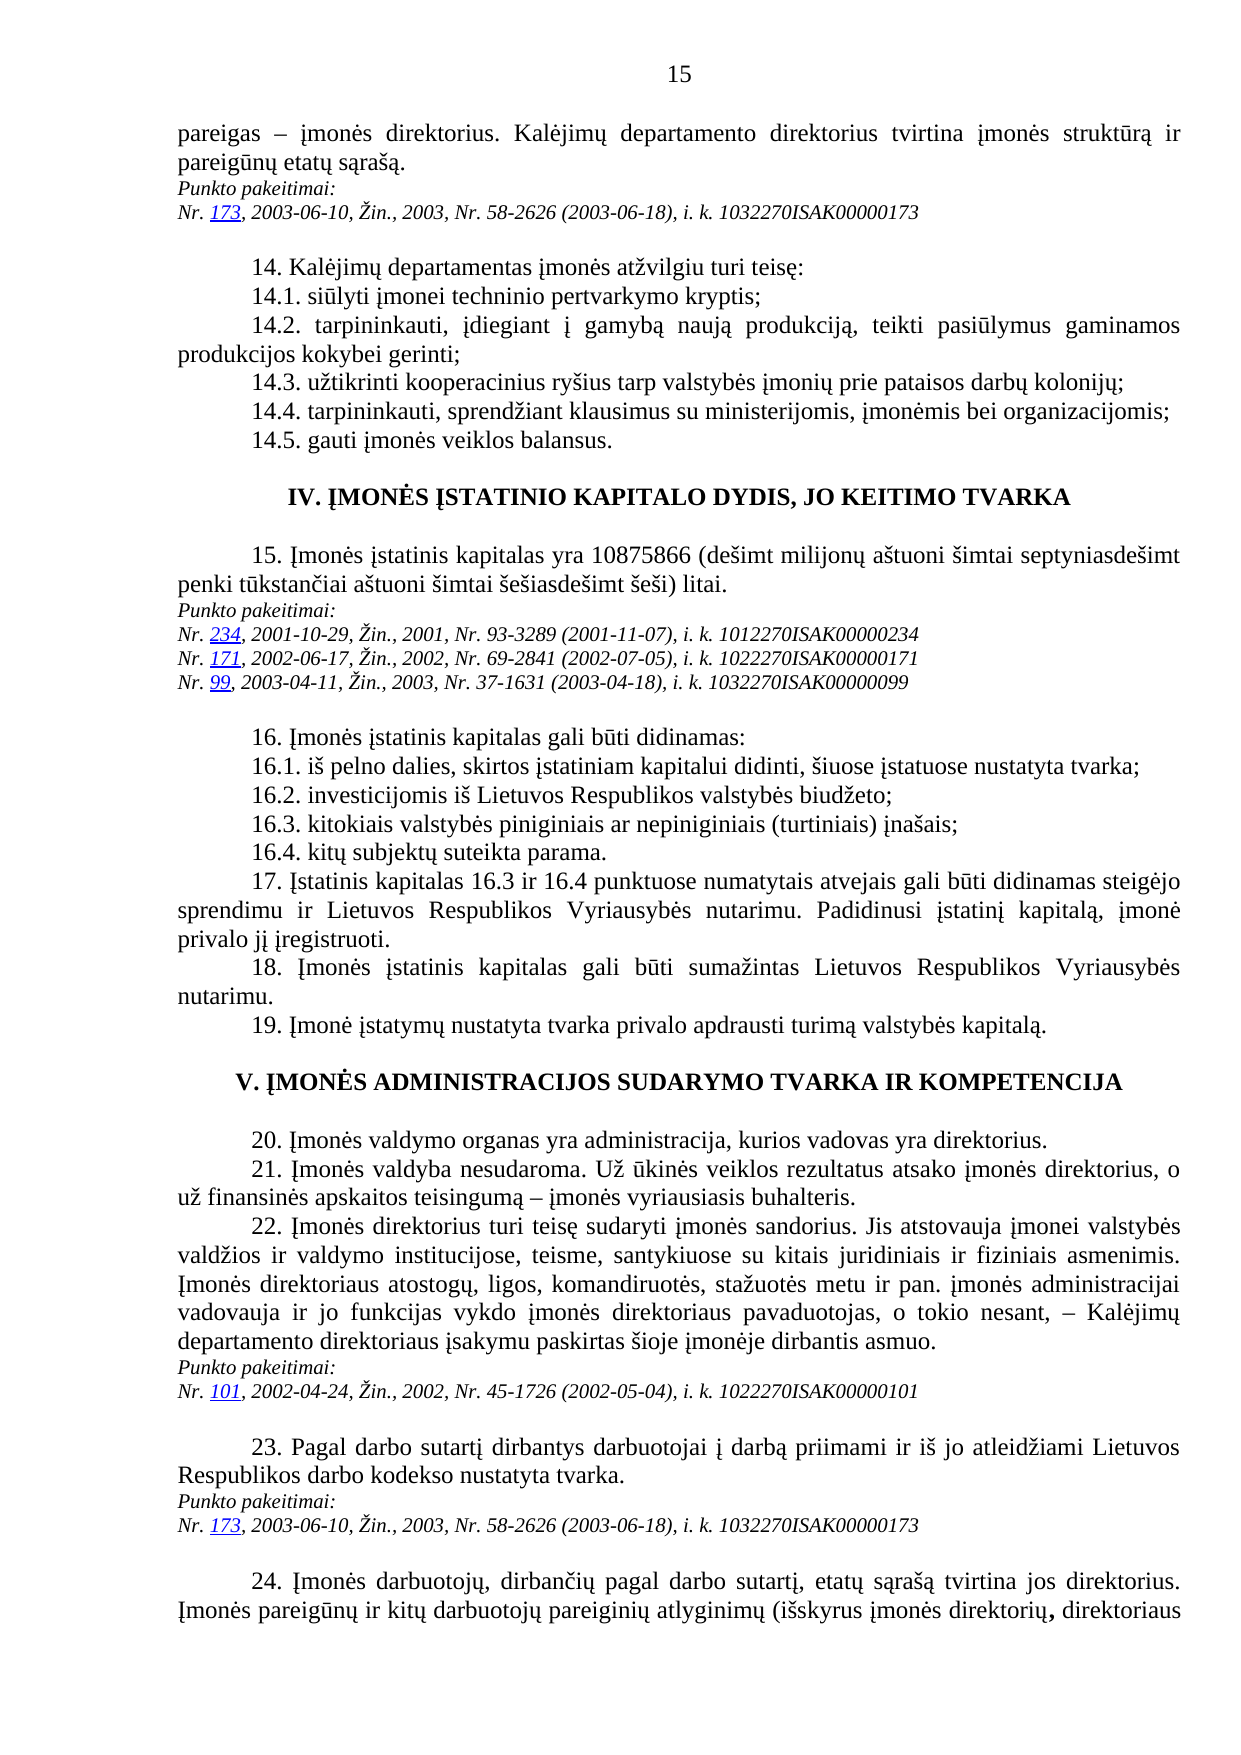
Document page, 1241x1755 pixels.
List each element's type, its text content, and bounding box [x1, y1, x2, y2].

text 14. Kalėjimų departamentas įmonės atžvilgiu turi teisę: [177, 252, 1181, 281]
text 24. Įmonės darbuotojų, dirbančių pagal darbo sutartį, etatų sąrašą tvirtina jos direktorius. Įmonės pareigūnų ir kitų darbuotojų pareiginių atlyginimų (išskyrus įmonės direktorių, direktoriaus [177, 1566, 1181, 1624]
text 18. Įmonės įstatinis kapitalas gali būti sumažintas Lietuvos Respublikos Vyriausybės nutarimu. [177, 952, 1181, 1010]
text Nr. 173, 2003-06-10, Žin., 2003, Nr. 58-2626 (2003-06-18), i. k. 1032270ISAK00000173 [177, 200, 1181, 224]
text 16.3. kitokiais valstybės piniginiais ar nepiniginiais (turtiniais) įnašais; [177, 809, 1181, 837]
text 21. Įmonės valdyba nesudaroma. Už ūkinės veiklos rezultatus atsako įmonės direktorius, o už finansinės apskaitos teisingumą – įmonės vyriausiasis buhalteris. [177, 1154, 1181, 1211]
text Nr. 101, 2002-04-24, Žin., 2002, Nr. 45-1726 (2002-05-04), i. k. 1022270ISAK00000101 [177, 1379, 1181, 1403]
text 14.1. siūlyti įmonei techninio pertvarkymo kryptis; [177, 281, 1181, 310]
text 16.2. investicijomis iš Lietuvos Respublikos valstybės biudžeto; [177, 780, 1181, 809]
text 16.1. iš pelno dalies, skirtos įstatiniam kapitalui didinti, šiuose įstatuose nustatyta tvarka; [177, 751, 1181, 780]
text 20. Įmonės valdymo organas yra administracija, kurios vadovas yra direktorius. [177, 1125, 1181, 1154]
text 14.2. tarpininkauti, įdiegiant į gamybą naują produkciją, teikti pasiūlymus gaminamos produkcijos kokybei gerinti; [177, 310, 1181, 367]
text 15. Įmonės įstatinis kapitalas yra 10875866 (dešimt milijonų aštuoni šimtai septyniasdešimt penki tūkstančiai aštuoni šimtai šešiasdešimt šeši) litai. [177, 540, 1181, 597]
text 22. Įmonės direktorius turi teisę sudaryti įmonės sandorius. Jis atstovauja įmonei valstybės valdžios ir valdymo institucijose, teisme, santykiuose su kitais juridiniais ir fiziniais asmenimis. Įmonės direktoriaus atostogų, ligos, komandiruotės, stažuotės metu ir pan. įmonės administracijai vadovauja ir jo funkcijas vykdo įmonės direktoriaus pavaduotojas, o tokio nesant, – Kalėjimų departamento direktoriaus įsakymu paskirtas šioje įmonėje dirbantis asmuo. [177, 1211, 1181, 1355]
text Punkto pakeitimai: [177, 176, 1181, 200]
text Punkto pakeitimai: [177, 1489, 1181, 1513]
text 14.3. užtikrinti kooperacinius ryšius tarp valstybės įmonių prie pataisos darbų kolonijų; [177, 367, 1181, 396]
text Nr. 171, 2002-06-17, Žin., 2002, Nr. 69-2841 (2002-07-05), i. k. 1022270ISAK00000171 [177, 646, 1181, 670]
text Punkto pakeitimai: [177, 1355, 1181, 1379]
text Nr. 234, 2001-10-29, Žin., 2001, Nr. 93-3289 (2001-11-07), i. k. 1012270ISAK00000234 [177, 622, 1181, 646]
text 14.5. gauti įmonės veiklos balansus. [177, 425, 1181, 454]
text 23. Pagal darbo sutartį dirbantys darbuotojai į darbą priimami ir iš jo atleidžiami Lietuvos Respublikos darbo kodekso nustatyta tvarka. [177, 1432, 1181, 1489]
text Punkto pakeitimai: [177, 597, 1181, 622]
text pareigas – įmonės direktorius. Kalėjimų departamento direktorius tvirtina įmonės struktūrą ir pareigūnų etatų sąrašą. [177, 118, 1181, 176]
text Nr. 173, 2003-06-10, Žin., 2003, Nr. 58-2626 (2003-06-18), i. k. 1032270ISAK00000173 [177, 1513, 1181, 1537]
text 16. Įmonės įstatinis kapitalas gali būti didinamas: [177, 722, 1181, 751]
text 14.4. tarpininkauti, sprendžiant klausimus su ministerijomis, įmonėmis bei organizacijomis; [177, 396, 1181, 425]
text 16.4. kitų subjektų suteikta parama. [177, 837, 1181, 866]
text IV. ĮMONĖS ĮSTATINIO KAPITALO DYDIS, JO KEITIMO TVARKA [177, 482, 1181, 511]
text V. ĮMONĖS ADMINISTRACIJOS SUDARYMO TVARKA IR KOMPETENCIJA [177, 1067, 1181, 1096]
text 17. Įstatinis kapitalas 16.3 ir 16.4 punktuose numatytais atvejais gali būti didinamas steigėjo sprendimu ir Lietuvos Respublikos Vyriausybės nutarimu. Padidinusi įstatinį kapitalą, įmonė privalo jį įregistruoti. [177, 866, 1181, 952]
text 19. Įmonė įstatymų nustatyta tvarka privalo apdrausti turimą valstybės kapitalą. [177, 1010, 1181, 1039]
text Nr. 99, 2003-04-11, Žin., 2003, Nr. 37-1631 (2003-04-18), i. k. 1032270ISAK00000099 [177, 670, 1181, 694]
